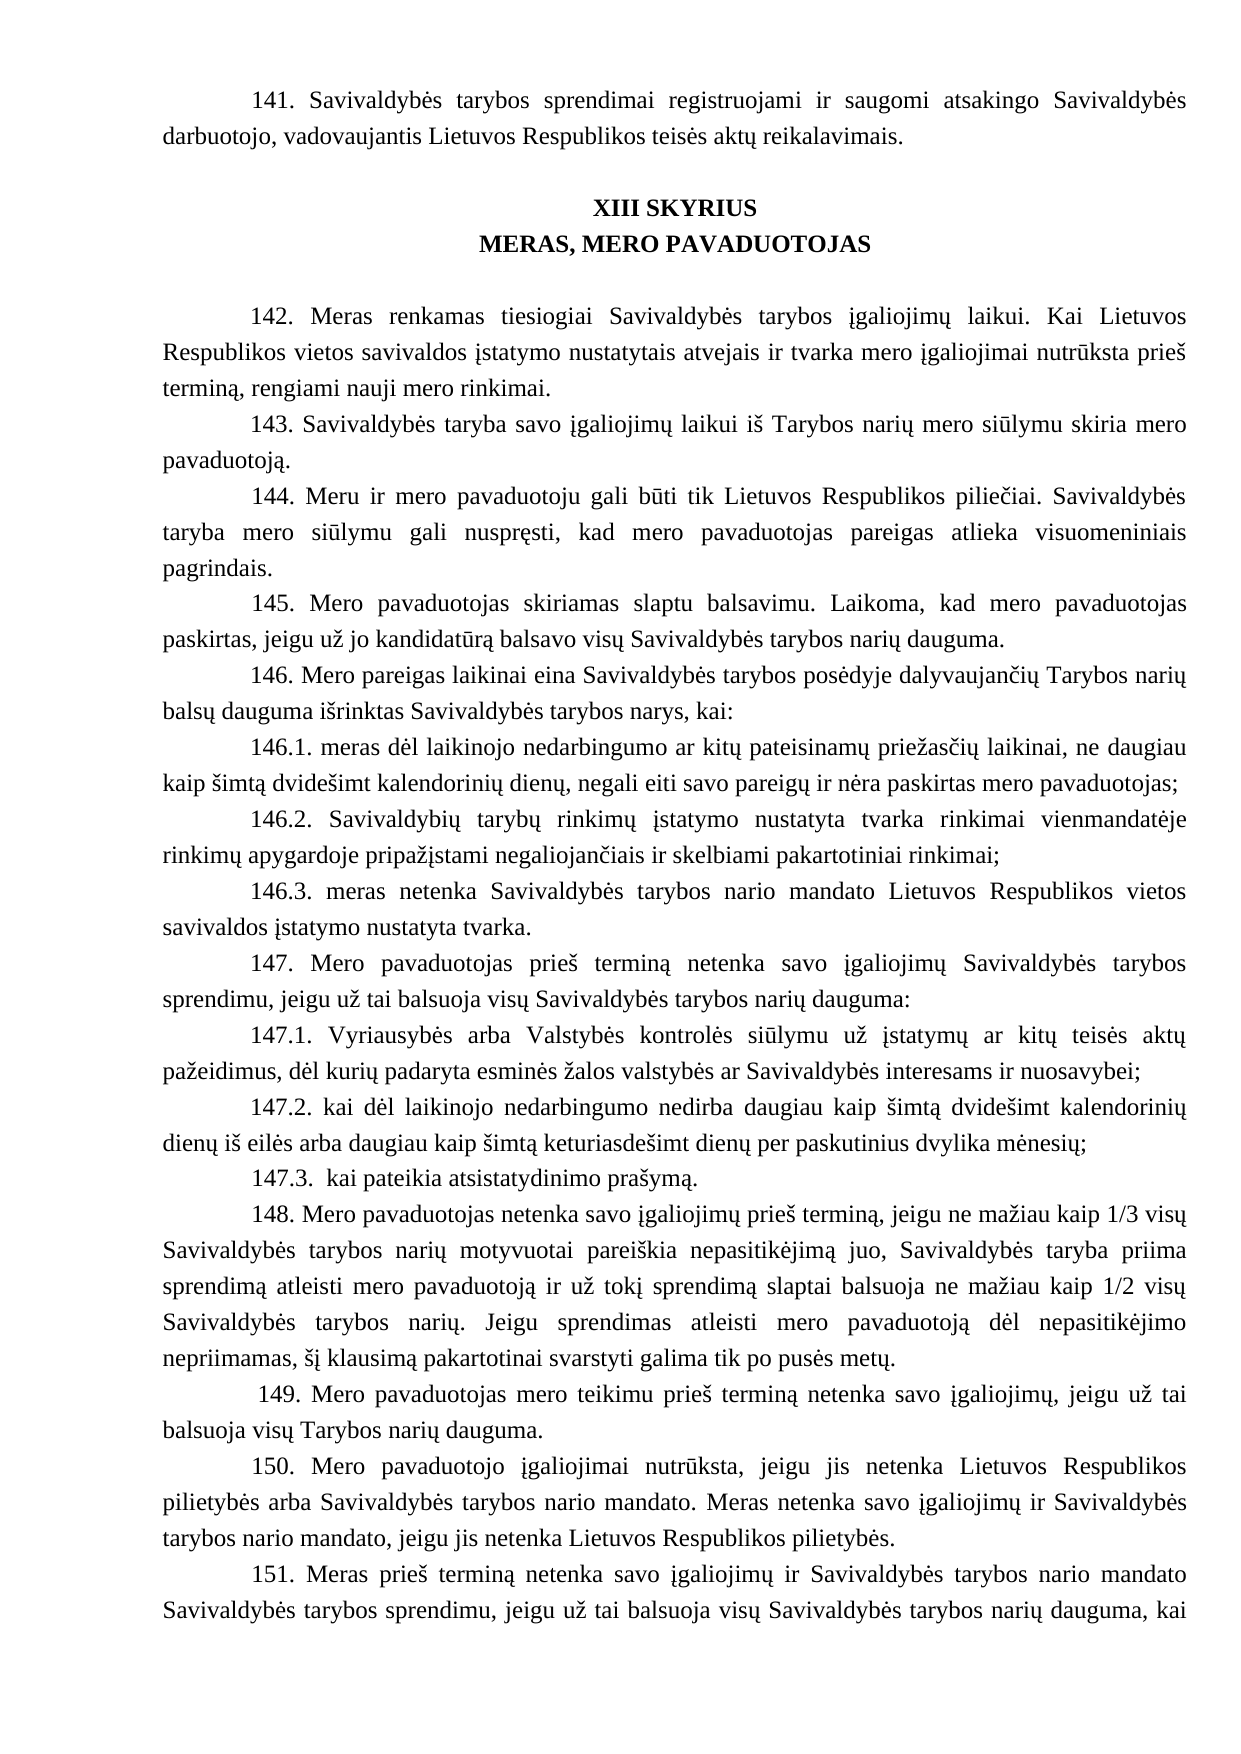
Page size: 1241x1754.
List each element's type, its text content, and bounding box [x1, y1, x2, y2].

text 148. Mero pavaduotojas netenka savo įgaliojimų prieš terminą, jeigu ne mažiau kaip 1/3 visų Savivaldybės tarybos narių motyvuotai pareiškia nepasitikėjimą juo, Savivaldybės taryba priima sprendimą atleisti mero pavaduotoją ir už tokį sprendimą slaptai balsuoja ne mažiau kaip 1/2 visų Savivaldybės tarybos narių. Jeigu sprendimas atleisti mero pavaduotoją dėl nepasitikėjimo nepriimamas, šį klausimą pakartotinai svarstyti galima tik po pusės metų. [162, 1199, 1187, 1372]
text 146. Mero pareigas laikinai eina Savivaldybės tarybos posėdyje dalyvaujančių Tarybos narių balsų dauguma išrinktas Savivaldybės tarybos narys, kai: [162, 660, 1187, 725]
text 146.1. meras dėl laikinojo nedarbingumo ar kitų pateisinamų priežasčių laikinai, ne daugiau kaip šimtą dvidešimt kalendorinių dienų, negali eiti savo pareigų ir nėra paskirtas mero pavaduotojas; [162, 732, 1187, 797]
text 141. Savivaldybės tarybos sprendimai registruojami ir saugomi atsakingo Savivaldybės darbuotojo, vadovaujantis Lietuvos Respublikos teisės aktų reikalavimais. [162, 85, 1187, 150]
text 150. Mero pavaduotojo įgaliojimai nutrūksta, jeigu jis netenka Lietuvos Respublikos pilietybės arba Savivaldybės tarybos nario mandato. Meras netenka savo įgaliojimų ir Savivaldybės tarybos nario mandato, jeigu jis netenka Lietuvos Respublikos pilietybės. [162, 1451, 1187, 1552]
text 147.2. kai dėl laikinojo nedarbingumo nedirba daugiau kaip šimtą dvidešimt kalendorinių dienų iš eilės arba daugiau kaip šimtą keturiasdešimt dienų per paskutinius dvylika mėnesių; [162, 1092, 1187, 1156]
text 145. Mero pavaduotojas skiriamas slaptu balsavimu. Laikoma, kad mero pavaduotojas paskirtas, jeigu už jo kandidatūrą balsavo visų Savivaldybės tarybos narių dauguma. [162, 588, 1187, 653]
text 146.2. Savivaldybių tarybų rinkimų įstatymo nustatyta tvarka rinkimai vienmandatėje rinkimų apygardoje pripažįstami negaliojančiais ir skelbiami pakartotiniai rinkimai; [162, 804, 1187, 869]
text MERAS, MERO PAVADUOTOJAS [162, 229, 1187, 258]
text 144. Meru ir mero pavaduotoju gali būti tik Lietuvos Respublikos piliečiai. Savivaldybės taryba mero siūlymu gali nuspręsti, kad mero pavaduotojas pareigas atlieka visuomeniniais pagrindais. [162, 481, 1187, 581]
text 147.1. Vyriausybės arba Valstybės kontrolės siūlymu už įstatymų ar kitų teisės aktų pažeidimus, dėl kurių padaryta esminės žalos valstybės ar Savivaldybės interesams ir nuosavybei; [162, 1020, 1187, 1084]
text XIII SKYRIUS [162, 193, 1187, 222]
text 147. Mero pavaduotojas prieš terminą netenka savo įgaliojimų Savivaldybės tarybos sprendimu, jeigu už tai balsuoja visų Savivaldybės tarybos narių dauguma: [162, 948, 1187, 1013]
text 146.3. meras netenka Savivaldybės tarybos nario mandato Lietuvos Respublikos vietos savivaldos įstatymo nustatyta tvarka. [162, 876, 1187, 941]
text 149. Mero pavaduotojas mero teikimu prieš terminą netenka savo įgaliojimų, jeigu už tai balsuoja visų Tarybos narių dauguma. [162, 1379, 1187, 1444]
text 143. Savivaldybės taryba savo įgaliojimų laikui iš Tarybos narių mero siūlymu skiria mero pavaduotoją. [162, 409, 1187, 473]
text 147.3. kai pateikia atsistatydinimo prašymą. [162, 1163, 1187, 1192]
text 142. Meras renkamas tiesiogiai Savivaldybės tarybos įgaliojimų laikui. Kai Lietuvos Respublikos vietos savivaldos įstatymo nustatytais atvejais ir tvarka mero įgaliojimai nutrūksta prieš terminą, rengiami nauji mero rinkimai. [162, 301, 1187, 402]
text 151. Meras prieš terminą netenka savo įgaliojimų ir Savivaldybės tarybos nario mandato Savivaldybės tarybos sprendimu, jeigu už tai balsuoja visų Savivaldybės tarybos narių dauguma, kai [162, 1559, 1187, 1623]
